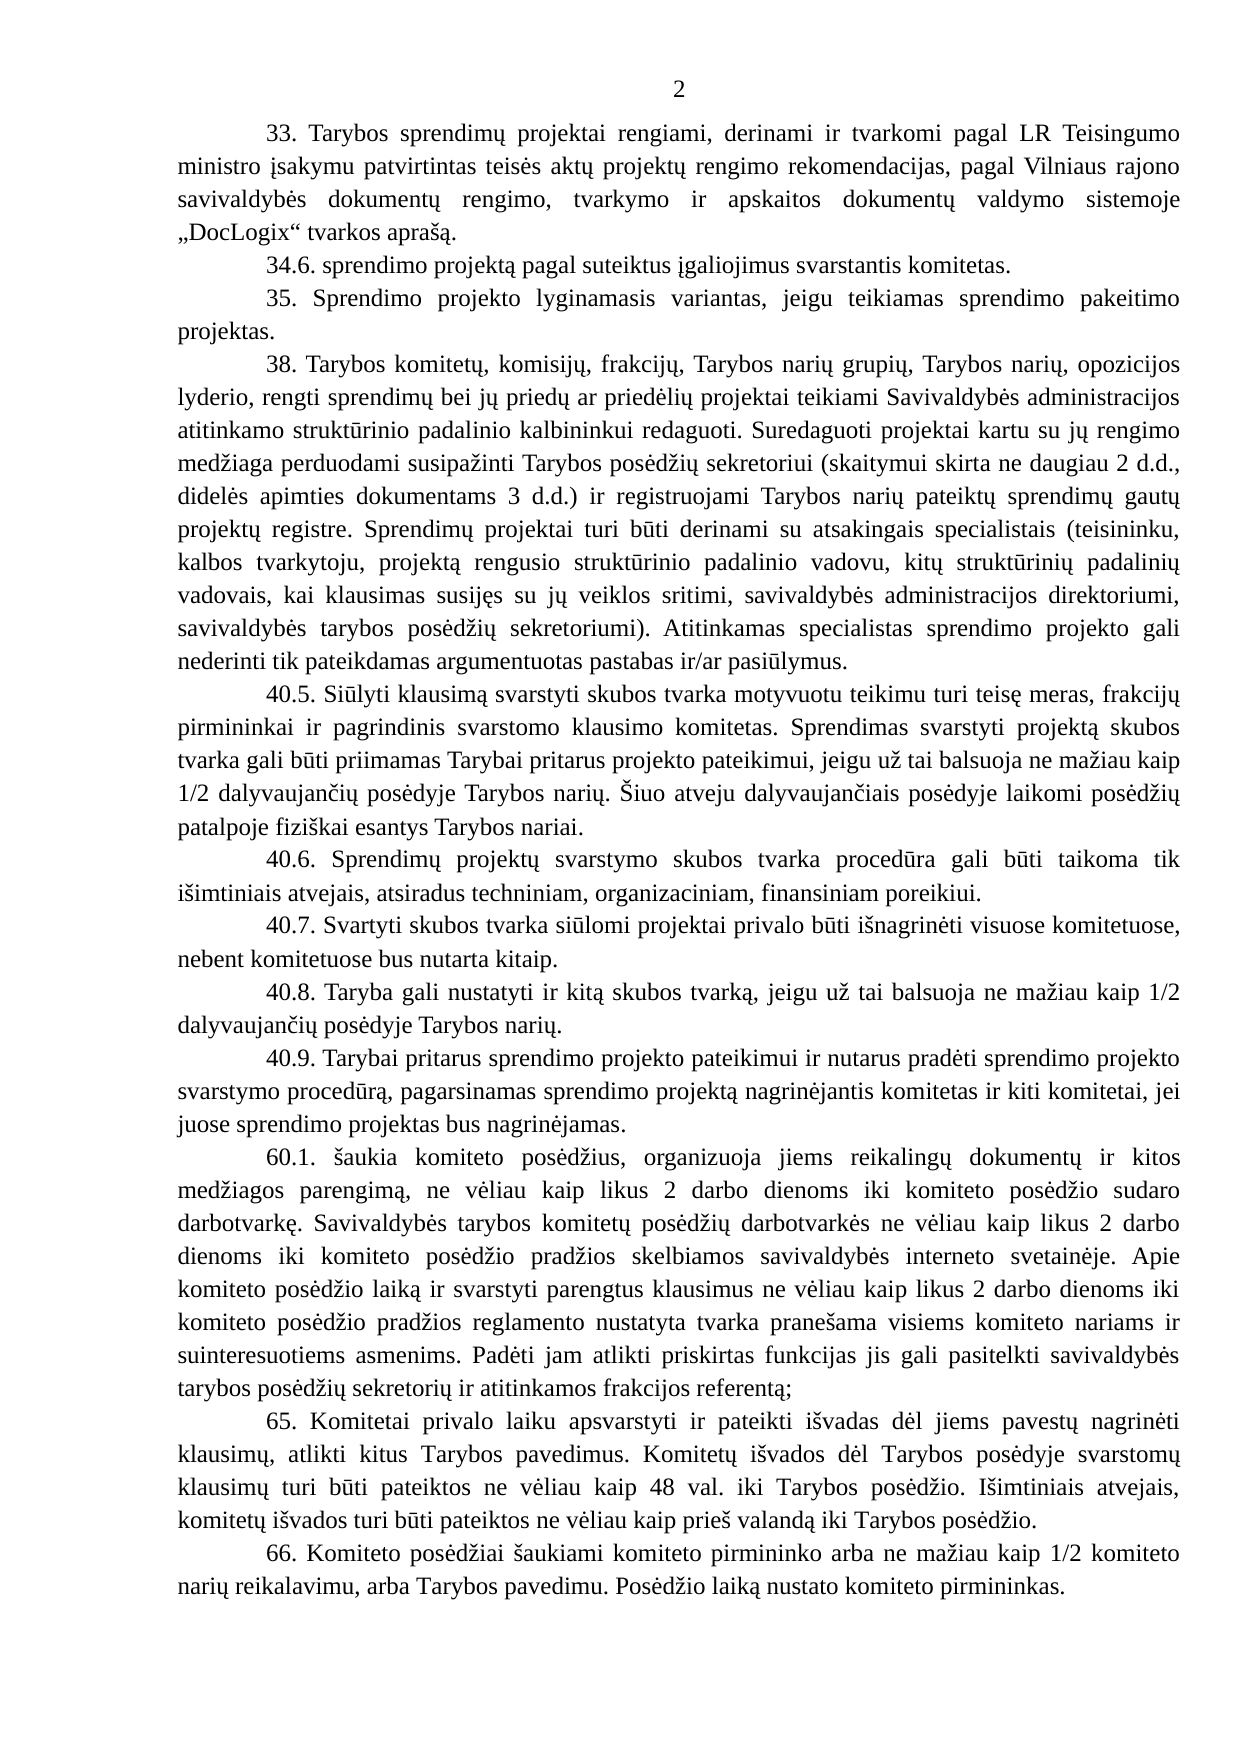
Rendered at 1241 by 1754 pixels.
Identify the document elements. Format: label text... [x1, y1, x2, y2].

text 34.6. sprendimo projektą pagal suteiktus įgaliojimus svarstantis komitetas. [177, 250, 1181, 279]
text 66. Komiteto posėdžiai šaukiami komiteto pirmininko arba ne mažiau kaip 1/2 komiteto narių reikalavimu, arba Tarybos pavedimu. Posėdžio laiką nustato komiteto pirmininkas. [177, 1538, 1181, 1600]
text 40.7. Svartyti skubos tvarka siūlomi projektai privalo būti išnagrinėti visuose komitetuose, nebent komitetuose bus nutarta kitaip. [177, 911, 1181, 972]
text 65. Komitetai privalo laiku apsvarstyti ir pateikti išvadas dėl jiems pavestų nagrinėti klausimų, atlikti kitus Tarybos pavedimus. Komitetų išvados dėl Tarybos posėdyje svarstomų klausimų turi būti pateiktos ne vėliau kaip 48 val. iki Tarybos posėdžio. Išimtiniais atvejais, komitetų išvados turi būti pateiktos ne vėliau kaip prieš valandą iki Tarybos posėdžio. [177, 1406, 1181, 1534]
text 40.8. Taryba gali nustatyti ir kitą skubos tvarką, jeigu už tai balsuoja ne mažiau kaip 1/2 dalyvaujančių posėdyje Tarybos narių. [177, 977, 1181, 1038]
text 40.9. Tarybai pritarus sprendimo projekto pateikimui ir nutarus pradėti sprendimo projekto svarstymo procedūrą, pagarsinamas sprendimo projektą nagrinėjantis komitetas ir kiti komitetai, jei juose sprendimo projektas bus nagrinėjamas. [177, 1043, 1181, 1137]
text 35. Sprendimo projekto lyginamasis variantas, jeigu teikiamas sprendimo pakeitimo projektas. [177, 283, 1181, 345]
text 60.1. šaukia komiteto posėdžius, organizuoja jiems reikalingų dokumentų ir kitos medžiagos parengimą, ne vėliau kaip likus 2 darbo dienoms iki komiteto posėdžio sudaro darbotvarkę. Savivaldybės tarybos komitetų posėdžių darbotvarkės ne vėliau kaip likus 2 darbo dienoms iki komiteto posėdžio pradžios skelbiamos savivaldybės interneto svetainėje. Apie komiteto posėdžio laiką ir svarstyti parengtus klausimus ne vėliau kaip likus 2 darbo dienoms iki komiteto posėdžio pradžios reglamento nustatyta tvarka pranešama visiems komiteto nariams ir suinteresuotiems asmenims. Padėti jam atlikti priskirtas funkcijas jis gali pasitelkti savivaldybės tarybos posėdžių sekretorių ir atitinkamos frakcijos referentą; [177, 1142, 1181, 1402]
text 33. Tarybos sprendimų projektai rengiami, derinami ir tvarkomi pagal LR Teisingumo ministro įsakymu patvirtintas teisės aktų projektų rengimo rekomendacijas, pagal Vilniaus rajono savivaldybės dokumentų rengimo, tvarkymo ir apskaitos dokumentų valdymo sistemoje „DocLogix“ tvarkos aprašą. [177, 118, 1181, 246]
text 38. Tarybos komitetų, komisijų, frakcijų, Tarybos narių grupių, Tarybos narių, opozicijos lyderio, rengti sprendimų bei jų priedų ar priedėlių projektai teikiami Savivaldybės administracijos atitinkamo struktūrinio padalinio kalbininkui redaguoti. Suredaguoti projektai kartu su jų rengimo medžiaga perduodami susipažinti Tarybos posėdžių sekretoriui (skaitymui skirta ne daugiau 2 d.d., didelės apimties dokumentams 3 d.d.) ir registruojami Tarybos narių pateiktų sprendimų gautų projektų registre. Sprendimų projektai turi būti derinami su atsakingais specialistais (teisininku, kalbos tvarkytoju, projektą rengusio struktūrinio padalinio vadovu, kitų struktūrinių padalinių vadovais, kai klausimas susijęs su jų veiklos sritimi, savivaldybės administracijos direktoriumi, savivaldybės tarybos posėdžių sekretoriumi). Atitinkamas specialistas sprendimo projekto gali nederinti tik pateikdamas argumentuotas pastabas ir/ar pasiūlymus. [177, 349, 1181, 675]
text 40.5. Siūlyti klausimą svarstyti skubos tvarka motyvuotu teikimu turi teisę meras, frakcijų pirmininkai ir pagrindinis svarstomo klausimo komitetas. Sprendimas svarstyti projektą skubos tvarka gali būti priimamas Tarybai pritarus projekto pateikimui, jeigu už tai balsuoja ne mažiau kaip 1/2 dalyvaujančių posėdyje Tarybos narių. Šiuo atveju dalyvaujančiais posėdyje laikomi posėdžių patalpoje fiziškai esantys Tarybos nariai. [177, 679, 1181, 840]
text 40.6. Sprendimų projektų svarstymo skubos tvarka procedūra gali būti taikoma tik išimtiniais atvejais, atsiradus techniniam, organizaciniam, finansiniam poreikiui. [177, 844, 1181, 906]
